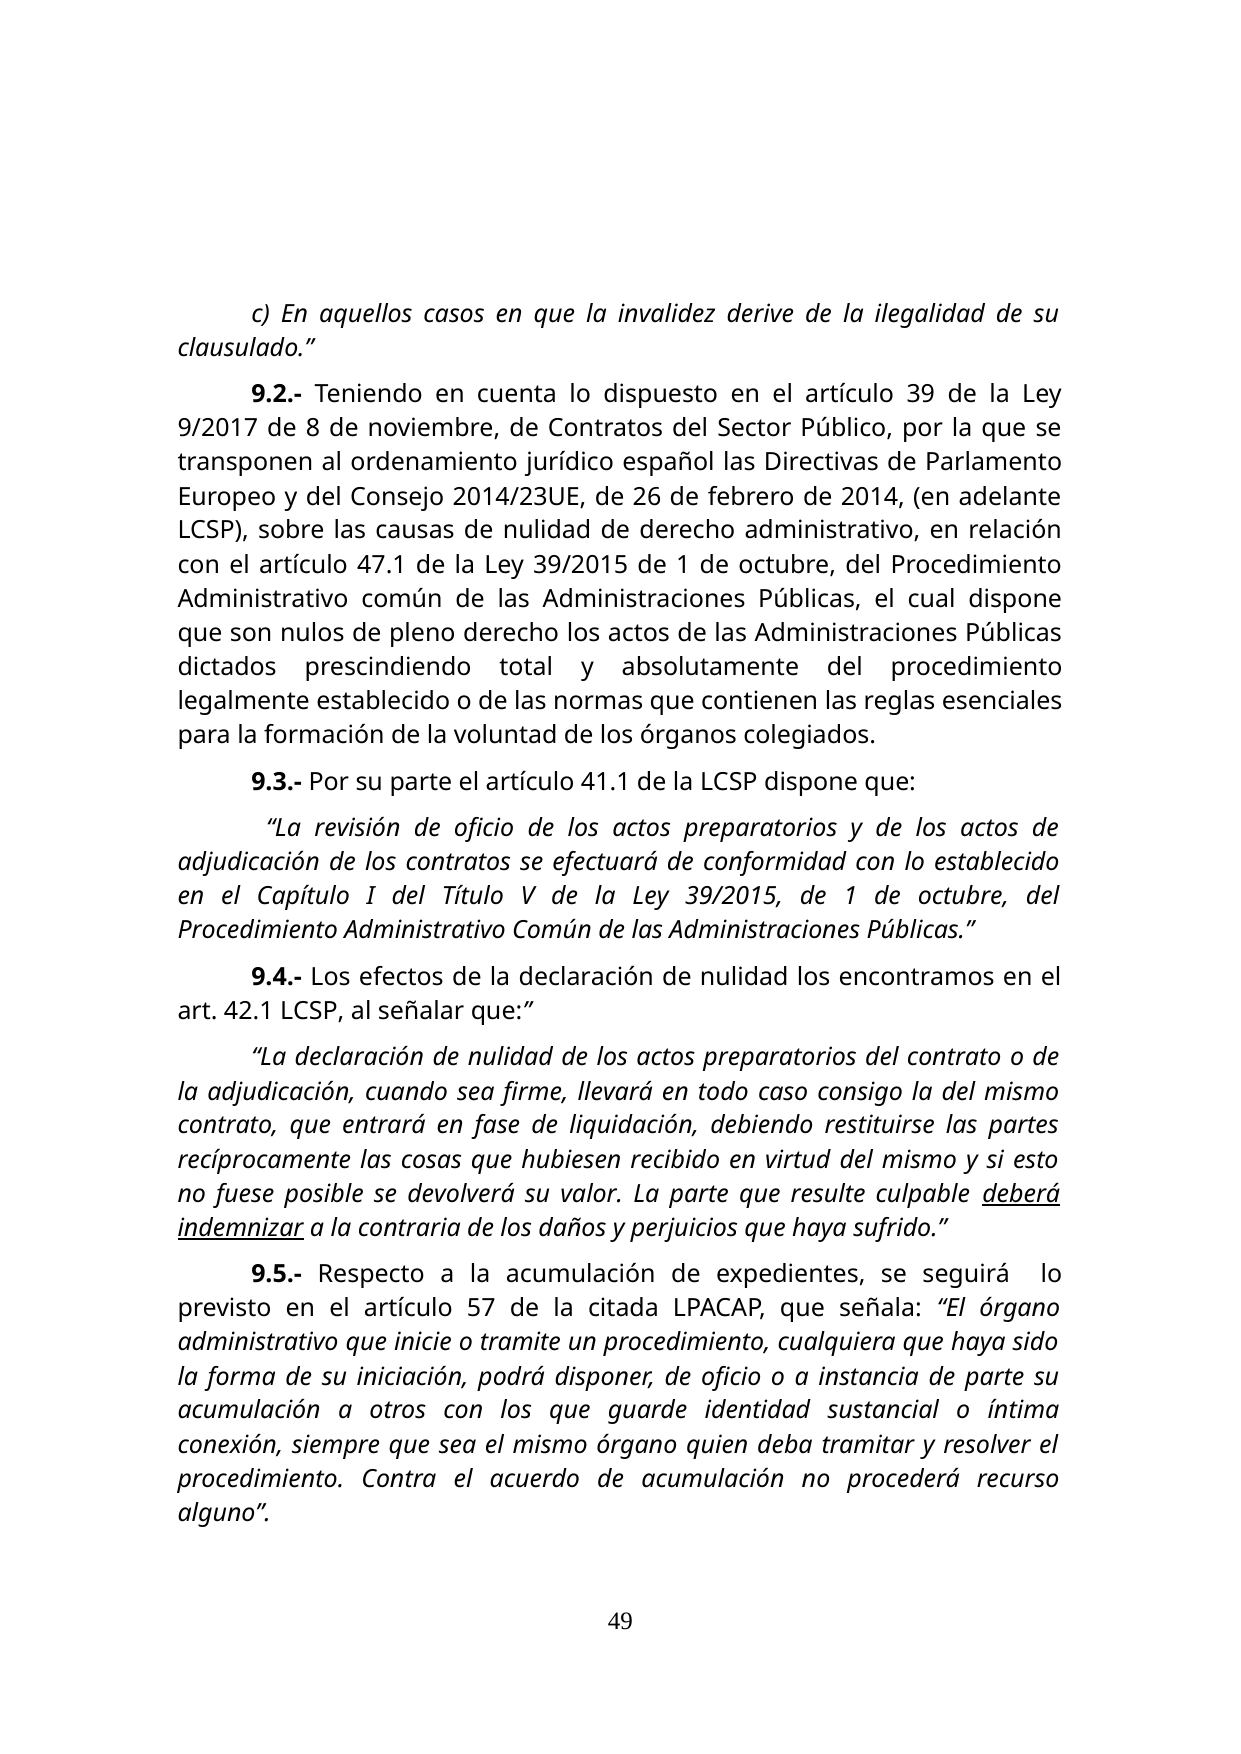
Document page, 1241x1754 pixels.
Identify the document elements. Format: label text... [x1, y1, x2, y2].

text “La revisión de oficio de los actos preparatorios y de los actos de adjudicación de los contratos se efectuará de conformidad con lo establecido en el Capítulo I del Título V de la Ley 39/2015, de 1 de octubre, del Procedimiento Administrativo Común de las Administraciones Públicas.” [177, 810, 1063, 946]
text 9.2.- Teniendo en cuenta lo dispuesto en el artículo 39 de la Ley 9/2017 de 8 de noviembre, de Contratos del Sector Público, por la que se transponen al ordenamiento jurídico español las Directivas de Parlamento Europeo y del Consejo 2014/23UE, de 26 de febrero de 2014, (en adelante LCSP), sobre las causas de nulidad de derecho administrativo, en relación con el artículo 47.1 de la Ley 39/2015 de 1 de octubre, del Procedimiento Administrativo común de las Administraciones Públicas, el cual dispone que son nulos de pleno derecho los actos de las Administraciones Públicas dictados prescindiendo total y absolutamente del procedimiento legalmente establecido o de las normas que contienen las reglas esenciales para la formación de la voluntad de los órganos colegiados. [177, 376, 1063, 751]
text “La declaración de nulidad de los actos preparatorios del contrato o de la adjudicación, cuando sea firme, llevará en todo caso consigo la del mismo contrato, que entrará en fase de liquidación, debiendo restituirse las partes recíprocamente las cosas que hubiesen recibido en virtud del mismo y si esto no fuese posible se devolverá su valor. La parte que resulte culpable deberá indemnizar a la contraria de los daños y perjuicios que haya sufrido.” [177, 1039, 1063, 1243]
text c) En aquellos casos en que la invalidez derive de la ilegalidad de su clausulado.” [177, 295, 1063, 363]
text 9.5.- Respecto a la acumulación de expedientes, se seguirá lo previsto en el artículo 57 de la citada LPACAP, que señala: “El órgano administrativo que inicie o tramite un procedimiento, cualquiera que haya sido la forma de su iniciación, podrá disponer, de oficio o a instancia de parte su acumulación a otros con los que guarde identidad sustancial o íntima conexión, siempre que sea el mismo órgano quien deba tramitar y resolver el procedimiento. Contra el acuerdo de acumulación no procederá recurso alguno”. [177, 1256, 1063, 1528]
text 9.3.- Por su parte el artículo 41.1 de la LCSP dispone que: [177, 763, 1063, 797]
text 9.4.- Los efectos de la declaración de nulidad los encontramos en el art. 42.1 LCSP, al señalar que:” [177, 958, 1063, 1027]
